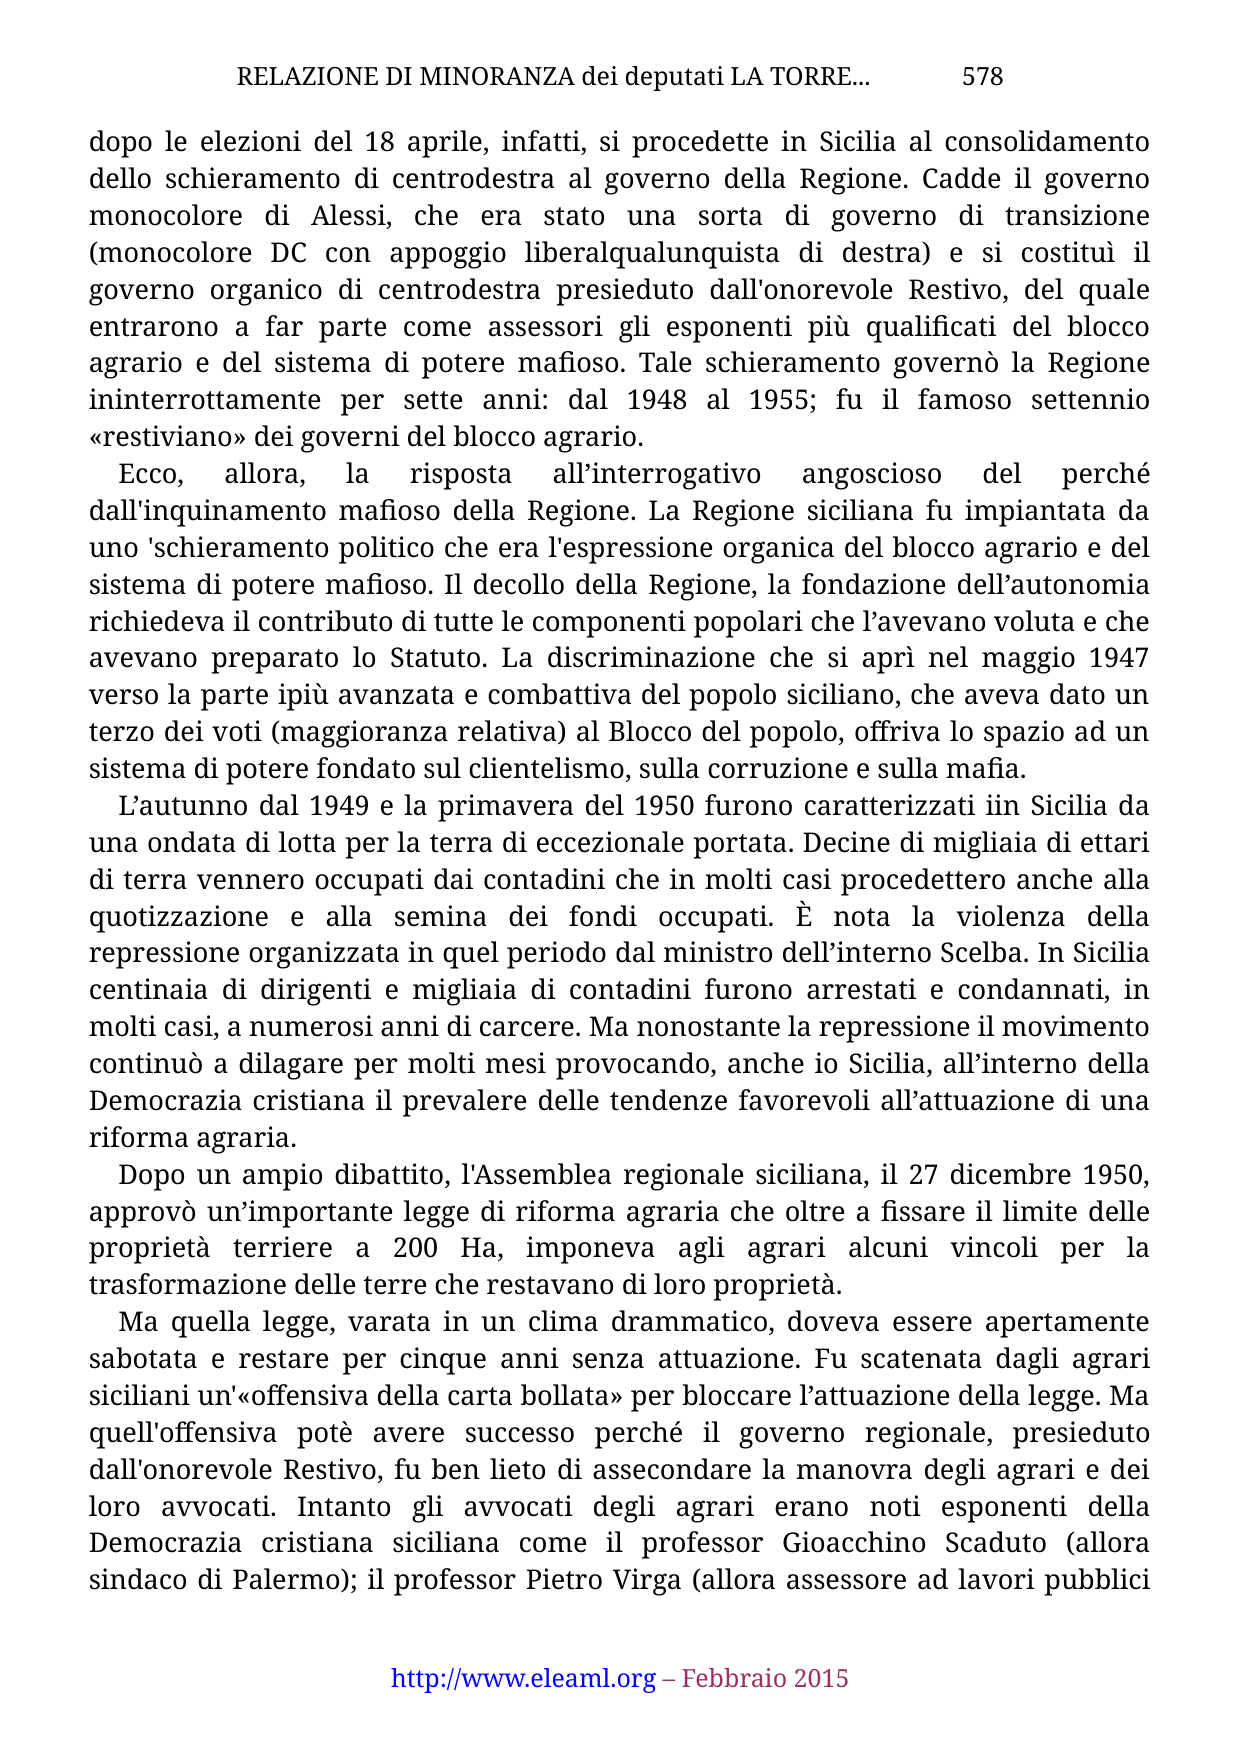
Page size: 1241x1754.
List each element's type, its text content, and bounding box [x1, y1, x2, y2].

text dopo le elezioni del 18 aprile, infatti, si procedette in Sicilia al consolidamento dello schieramento di centrodestra al governo della Regione. Cadde il governo monocolore di Alessi, che era stato una sorta di governo di transizione (monocolore DC con appoggio liberalqualunquista di destra) e si costituì il governo organico di centrodestra presieduto dall'onorevole Restivo, del quale entrarono a far parte come assessori gli esponenti più qualificati del blocco agrario e del sistema di potere mafioso. Tale schieramento governò la Regione ininterrottamente per sette anni: dal 1948 al 1955; fu il famoso settennio «restiviano» dei governi del blocco agrario. [88, 123, 1152, 454]
text Ma quella legge, varata in un clima drammatico, doveva essere apertamente sabotata e restare per cinque anni senza attuazione. Fu scatenata dagli agrari siciliani un'«offensiva della carta bollata» per bloccare l’attuazione della legge. Ma quell'offensiva potè avere successo perché il governo regionale, presieduto dall'onorevole Restivo, fu ben lieto di assecondare la manovra degli agrari e dei loro avvocati. Intanto gli avvocati degli agrari erano noti esponenti della Democrazia cristiana siciliana come il professor Gioacchino Scaduto (allora sindaco di Palermo); il professor Pietro Virga (allora assessore ad lavori pubblici [88, 1303, 1152, 1598]
text Ecco, allora, la risposta all’interrogativo angoscioso del perché dall'inquinamento mafioso della Regione. La Regione siciliana fu impiantata da uno 'schieramento politico che era l'espressione organica del blocco agrario e del sistema di potere mafioso. Il decollo della Regione, la fondazione dell’autonomia richiedeva il contributo di tutte le componenti popolari che l’avevano voluta e che avevano preparato lo Statuto. La discriminazione che si aprì nel maggio 1947 verso la parte ipiù avanzata e combattiva del popolo siciliano, che aveva dato un terzo dei voti (maggioranza relativa) al Blocco del popolo, offriva lo spazio ad un sistema di potere fondato sul clientelismo, sulla corruzione e sulla mafia. [88, 454, 1152, 786]
text L’autunno dal 1949 e la primavera del 1950 furono caratterizzati iin Sicilia da una ondata di lotta per la terra di eccezionale portata. Decine di migliaia di ettari di terra vennero occupati dai contadini che in molti casi procedettero anche alla quotizzazione e alla semina dei fondi occupati. È nota la violenza della repressione organizzata in quel periodo dal ministro dell’interno Scelba. In Sicilia centinaia di dirigenti e migliaia di contadini furono arrestati e condannati, in molti casi, a numerosi anni di carcere. Ma nonostante la repressione il movimento continuò a dilagare per molti mesi provocando, anche io Sicilia, all’interno della Democrazia cristiana il prevalere delle tendenze favorevoli all’attuazione di una riforma agraria. [88, 786, 1152, 1155]
text Dopo un ampio dibattito, l'Assemblea regionale siciliana, il 27 dicembre 1950, approvò un’importante legge di riforma agraria che oltre a fissare il limite delle proprietà terriere a 200 Ha, imponeva agli agrari alcuni vincoli per la trasformazione delle terre che restavano di loro proprietà. [88, 1155, 1152, 1303]
